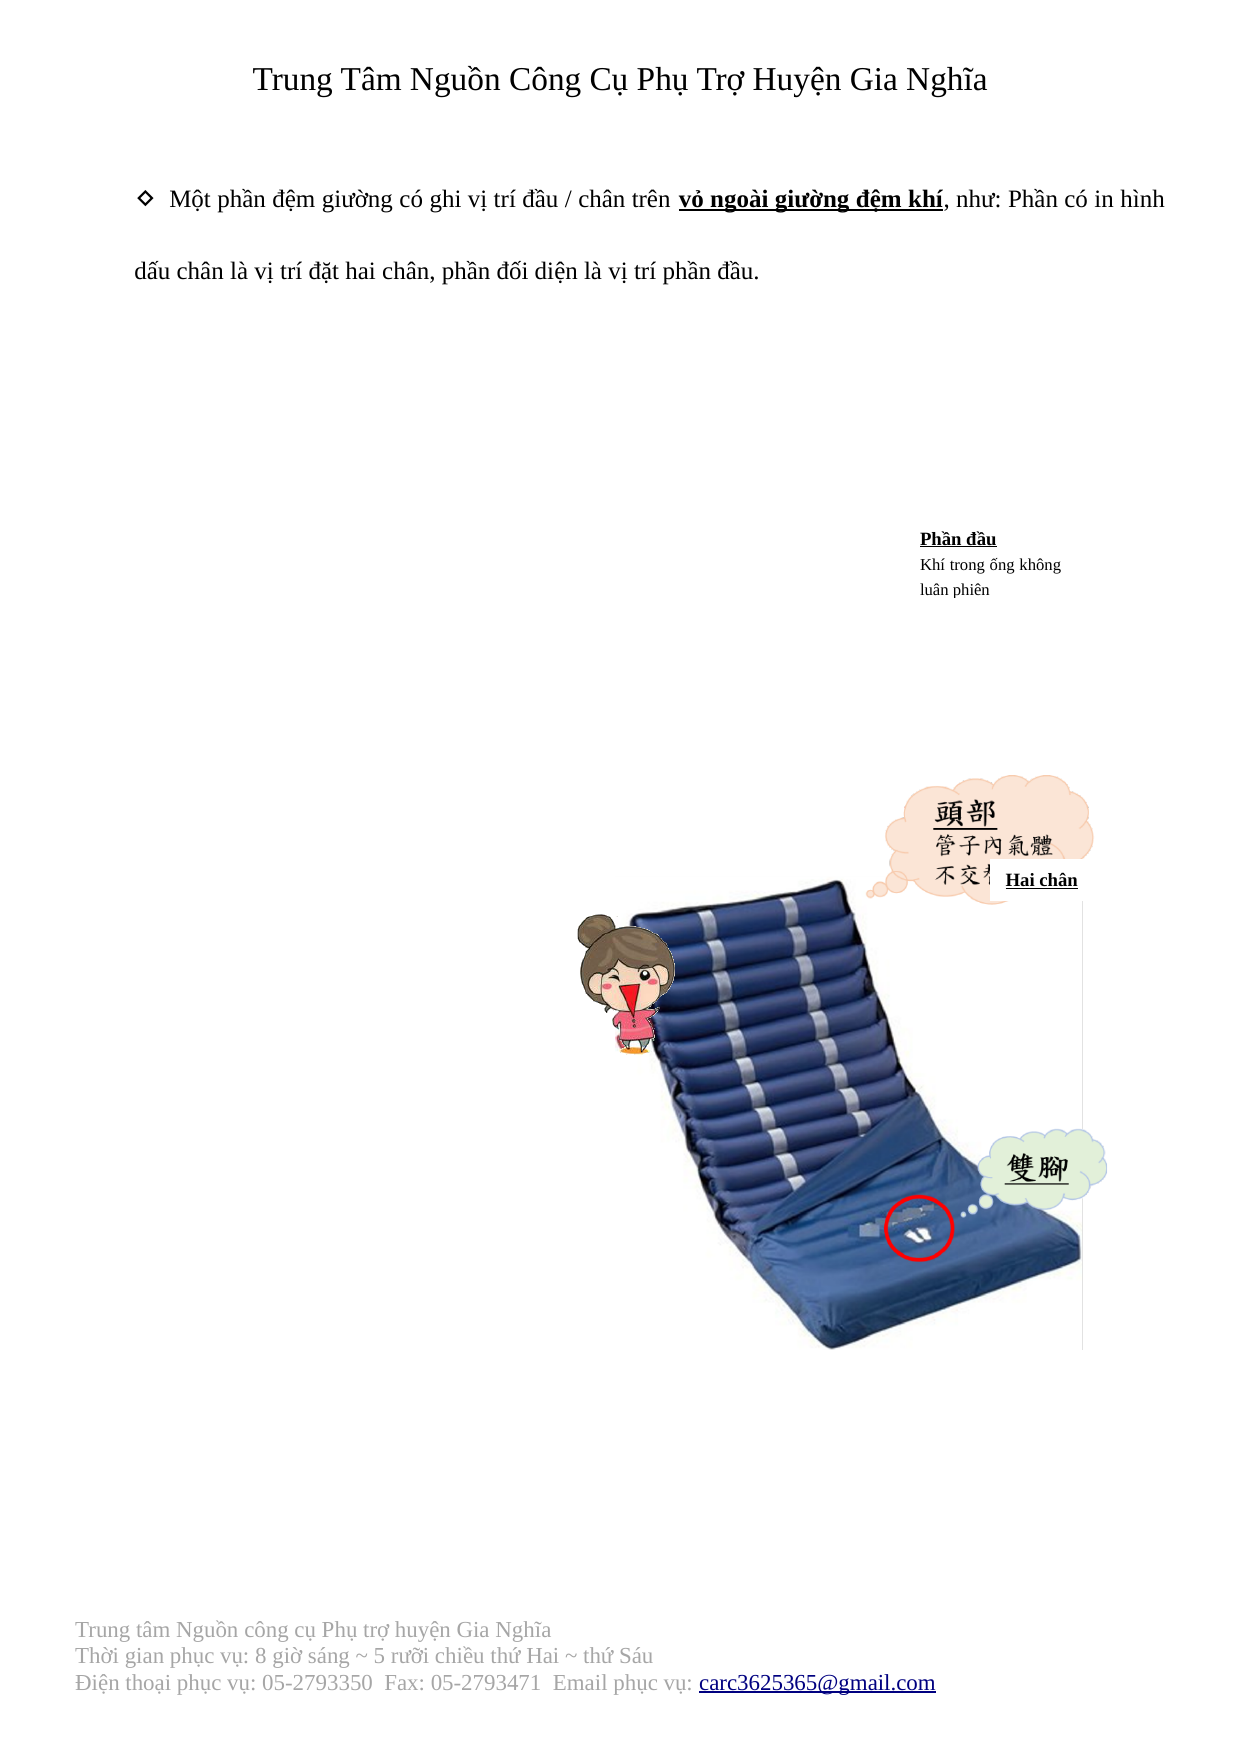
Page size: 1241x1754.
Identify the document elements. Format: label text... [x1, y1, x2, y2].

list Một phần đệm giường có ghi vị trí đầu / chân trên vỏ ngoài giường đệm khí, như: Phần có in hình dấu chân là vị trí đặt hai chân, phần đối diện là vị trí phần đầu. [134, 157, 1165, 291]
list Hai chân [1005, 867, 1079, 892]
list [990, 859, 1094, 901]
list Khí trong ống không luân phiên [920, 550, 1061, 598]
list [905, 517, 1076, 605]
list Phần đầu [920, 525, 1061, 550]
